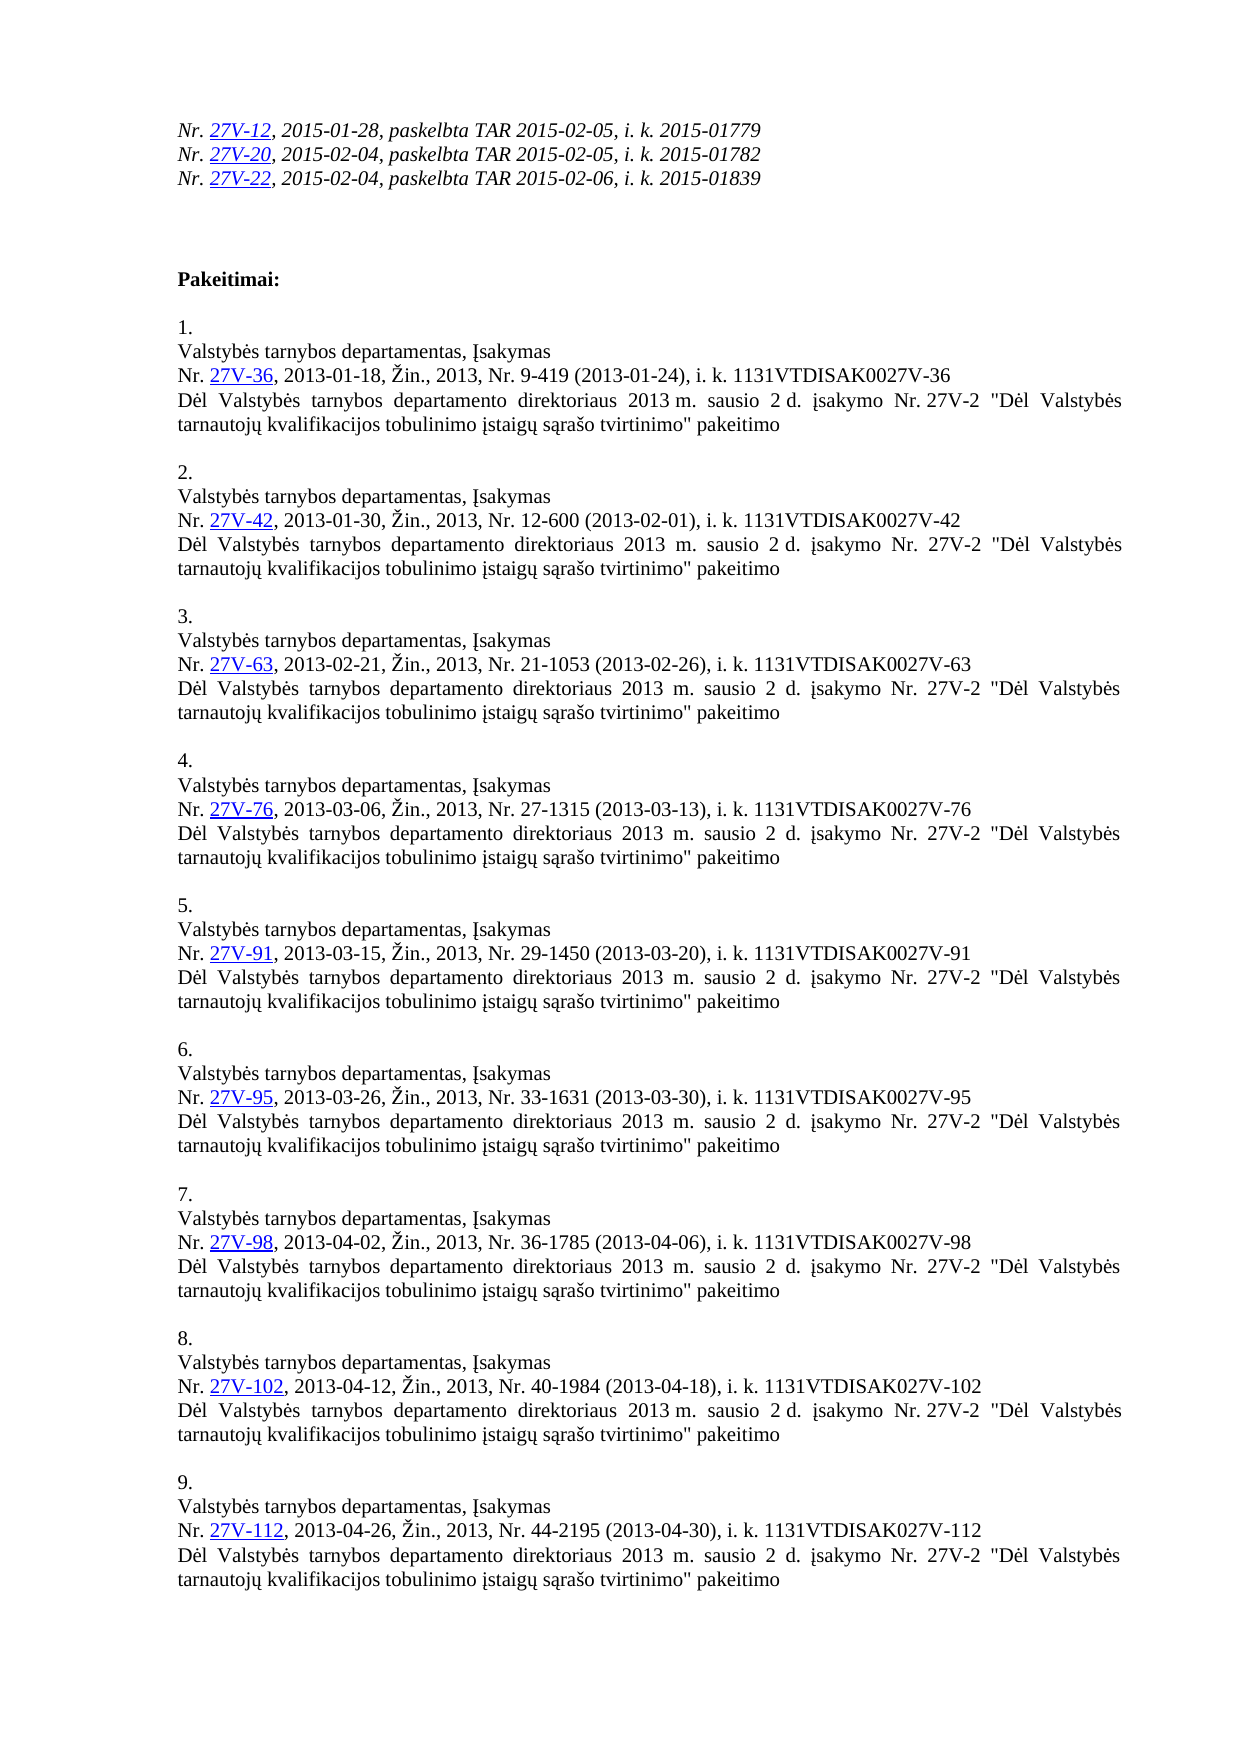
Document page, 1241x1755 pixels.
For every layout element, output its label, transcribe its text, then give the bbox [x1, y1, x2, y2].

text Nr. 27V-95, 2013-03-26, Žin., 2013, Nr. 33-1631 (2013-03-30), i. k. 1131VTDISAK0027V-95 [177, 1085, 1122, 1109]
text Valstybės tarnybos departamentas, Įsakymas [177, 1061, 1122, 1085]
text Nr. 27V-12, 2015-01-28, paskelbta TAR 2015-02-05, i. k. 2015-01779 [177, 118, 1122, 142]
text Dėl Valstybės tarnybos departamento direktoriaus 2013 m. sausio 2 d. įsakymo Nr. 27V-2 "Dėl Valstybės tarnautojų kvalifikacijos tobulinimo įstaigų sąrašo tvirtinimo" pakeitimo [177, 387, 1122, 436]
text Dėl Valstybės tarnybos departamento direktoriaus 2013 m. sausio 2 d. įsakymo Nr. 27V-2 "Dėl Valstybės tarnautojų kvalifikacijos tobulinimo įstaigų sąrašo tvirtinimo" pakeitimo [177, 1398, 1122, 1446]
text 2. [177, 460, 1122, 484]
text 6. [177, 1037, 1122, 1061]
text Dėl Valstybės tarnybos departamento direktoriaus 2013 m. sausio 2 d. įsakymo Nr. 27V-2 "Dėl Valstybės tarnautojų kvalifikacijos tobulinimo įstaigų sąrašo tvirtinimo" pakeitimo [177, 1109, 1122, 1157]
text Nr. 27V-42, 2013-01-30, Žin., 2013, Nr. 12-600 (2013-02-01), i. k. 1131VTDISAK0027V-42 [177, 508, 1122, 532]
text Valstybės tarnybos departamentas, Įsakymas [177, 917, 1122, 941]
text Nr. 27V-76, 2013-03-06, Žin., 2013, Nr. 27-1315 (2013-03-13), i. k. 1131VTDISAK0027V-76 [177, 797, 1122, 821]
text Nr. 27V-36, 2013-01-18, Žin., 2013, Nr. 9-419 (2013-01-24), i. k. 1131VTDISAK0027V-36 [177, 363, 1122, 387]
text Dėl Valstybės tarnybos departamento direktoriaus 2013 m. sausio 2 d. įsakymo Nr. 27V-2 "Dėl Valstybės tarnautojų kvalifikacijos tobulinimo įstaigų sąrašo tvirtinimo" pakeitimo [177, 532, 1122, 580]
text Valstybės tarnybos departamentas, Įsakymas [177, 628, 1122, 652]
text Nr. 27V-112, 2013-04-26, Žin., 2013, Nr. 44-2195 (2013-04-30), i. k. 1131VTDISAK027V-112 [177, 1518, 1122, 1542]
text Nr. 27V-63, 2013-02-21, Žin., 2013, Nr. 21-1053 (2013-02-26), i. k. 1131VTDISAK0027V-63 [177, 652, 1122, 676]
text Valstybės tarnybos departamentas, Įsakymas [177, 484, 1122, 508]
text Valstybės tarnybos departamentas, Įsakymas [177, 1350, 1122, 1374]
text Nr. 27V-91, 2013-03-15, Žin., 2013, Nr. 29-1450 (2013-03-20), i. k. 1131VTDISAK0027V-91 [177, 941, 1122, 965]
text Pakeitimai: [177, 267, 1122, 291]
text Valstybės tarnybos departamentas, Įsakymas [177, 339, 1122, 363]
text Valstybės tarnybos departamentas, Įsakymas [177, 772, 1122, 797]
text Valstybės tarnybos departamentas, Įsakymas [177, 1494, 1122, 1518]
text 3. [177, 604, 1122, 628]
text 1. [177, 315, 1122, 339]
text Nr. 27V-102, 2013-04-12, Žin., 2013, Nr. 40-1984 (2013-04-18), i. k. 1131VTDISAK027V-102 [177, 1374, 1122, 1398]
text 4. [177, 748, 1122, 772]
text Nr. 27V-20, 2015-02-04, paskelbta TAR 2015-02-05, i. k. 2015-01782 [177, 142, 1122, 166]
text Dėl Valstybės tarnybos departamento direktoriaus 2013 m. sausio 2 d. įsakymo Nr. 27V-2 "Dėl Valstybės tarnautojų kvalifikacijos tobulinimo įstaigų sąrašo tvirtinimo" pakeitimo [177, 821, 1122, 869]
text Nr. 27V-22, 2015-02-04, paskelbta TAR 2015-02-06, i. k. 2015-01839 [177, 166, 1122, 190]
text 9. [177, 1470, 1122, 1494]
text 7. [177, 1182, 1122, 1206]
text Dėl Valstybės tarnybos departamento direktoriaus 2013 m. sausio 2 d. įsakymo Nr. 27V-2 "Dėl Valstybės tarnautojų kvalifikacijos tobulinimo įstaigų sąrašo tvirtinimo" pakeitimo [177, 965, 1122, 1013]
text Valstybės tarnybos departamentas, Įsakymas [177, 1206, 1122, 1230]
text Dėl Valstybės tarnybos departamento direktoriaus 2013 m. sausio 2 d. įsakymo Nr. 27V-2 "Dėl Valstybės tarnautojų kvalifikacijos tobulinimo įstaigų sąrašo tvirtinimo" pakeitimo [177, 1254, 1122, 1302]
text Dėl Valstybės tarnybos departamento direktoriaus 2013 m. sausio 2 d. įsakymo Nr. 27V-2 "Dėl Valstybės tarnautojų kvalifikacijos tobulinimo įstaigų sąrašo tvirtinimo" pakeitimo [177, 676, 1122, 724]
text 5. [177, 893, 1122, 917]
text 8. [177, 1326, 1122, 1350]
text Nr. 27V-98, 2013-04-02, Žin., 2013, Nr. 36-1785 (2013-04-06), i. k. 1131VTDISAK0027V-98 [177, 1230, 1122, 1254]
text Dėl Valstybės tarnybos departamento direktoriaus 2013 m. sausio 2 d. įsakymo Nr. 27V-2 "Dėl Valstybės tarnautojų kvalifikacijos tobulinimo įstaigų sąrašo tvirtinimo" pakeitimo [177, 1542, 1122, 1591]
